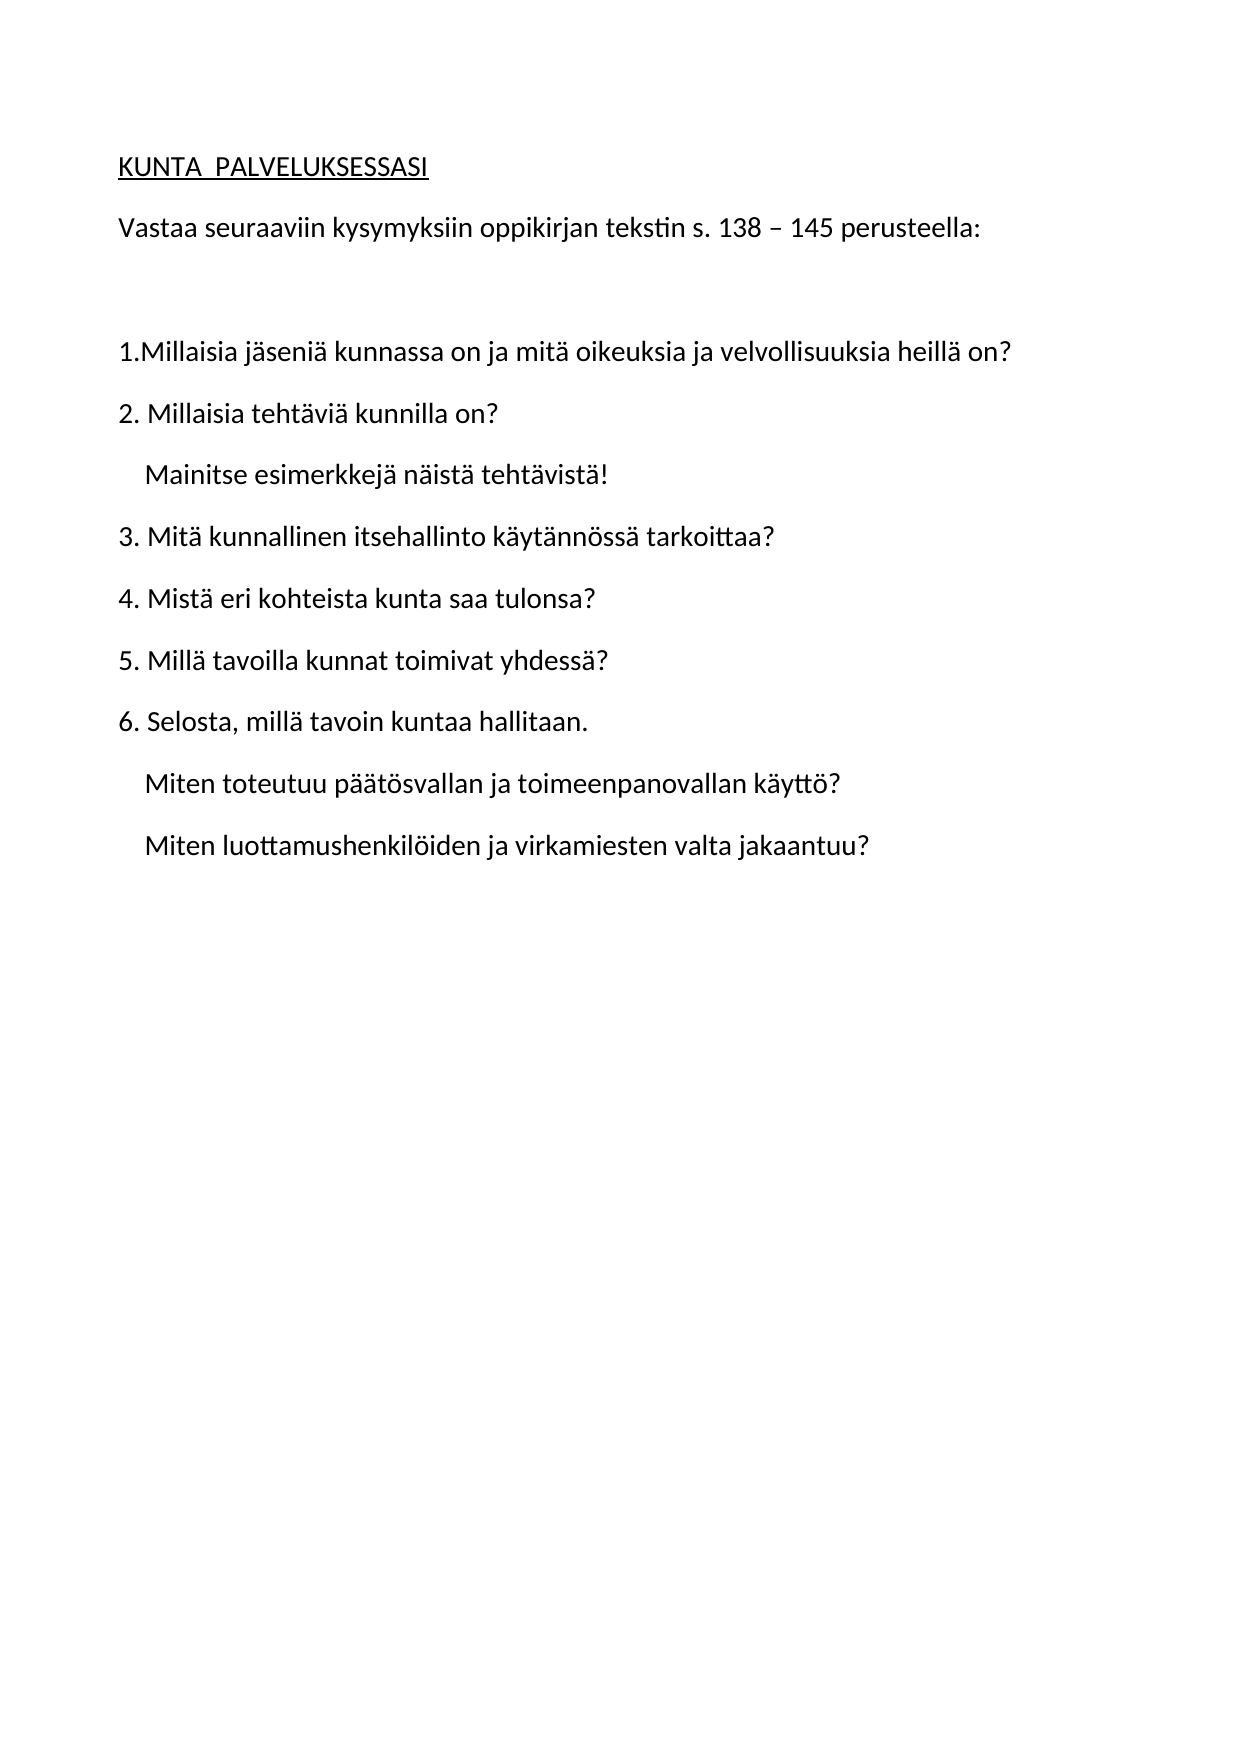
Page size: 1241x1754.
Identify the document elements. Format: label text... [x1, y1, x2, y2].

text KUNTA PALVELUKSESSASI [118, 148, 1122, 183]
text Miten toteutuu päätösvallan ja toimeenpanovallan käyttö? [118, 765, 1122, 801]
text 1.Millaisia jäseniä kunnassa on ja mitä oikeuksia ja velvollisuuksia heillä on? [118, 333, 1122, 368]
text Mainitse esimerkkejä näistä tehtävistä! [118, 456, 1122, 492]
text 3. Mitä kunnallinen itsehallinto käytännössä tarkoittaa? [118, 518, 1122, 554]
text Vastaa seuraaviin kysymyksiin oppikirjan tekstin s. 138 – 145 perusteella: [118, 209, 1122, 245]
text 4. Mistä eri kohteista kunta saa tulonsa? [118, 580, 1122, 616]
text Miten luottamushenkilöiden ja virkamiesten valta jakaantuu? [118, 827, 1122, 863]
text 5. Millä tavoilla kunnat toimivat yhdessä? [118, 642, 1122, 677]
text 6. Selosta, millä tavoin kuntaa hallitaan. [118, 703, 1122, 739]
text 2. Millaisia tehtäviä kunnilla on? [118, 395, 1122, 430]
